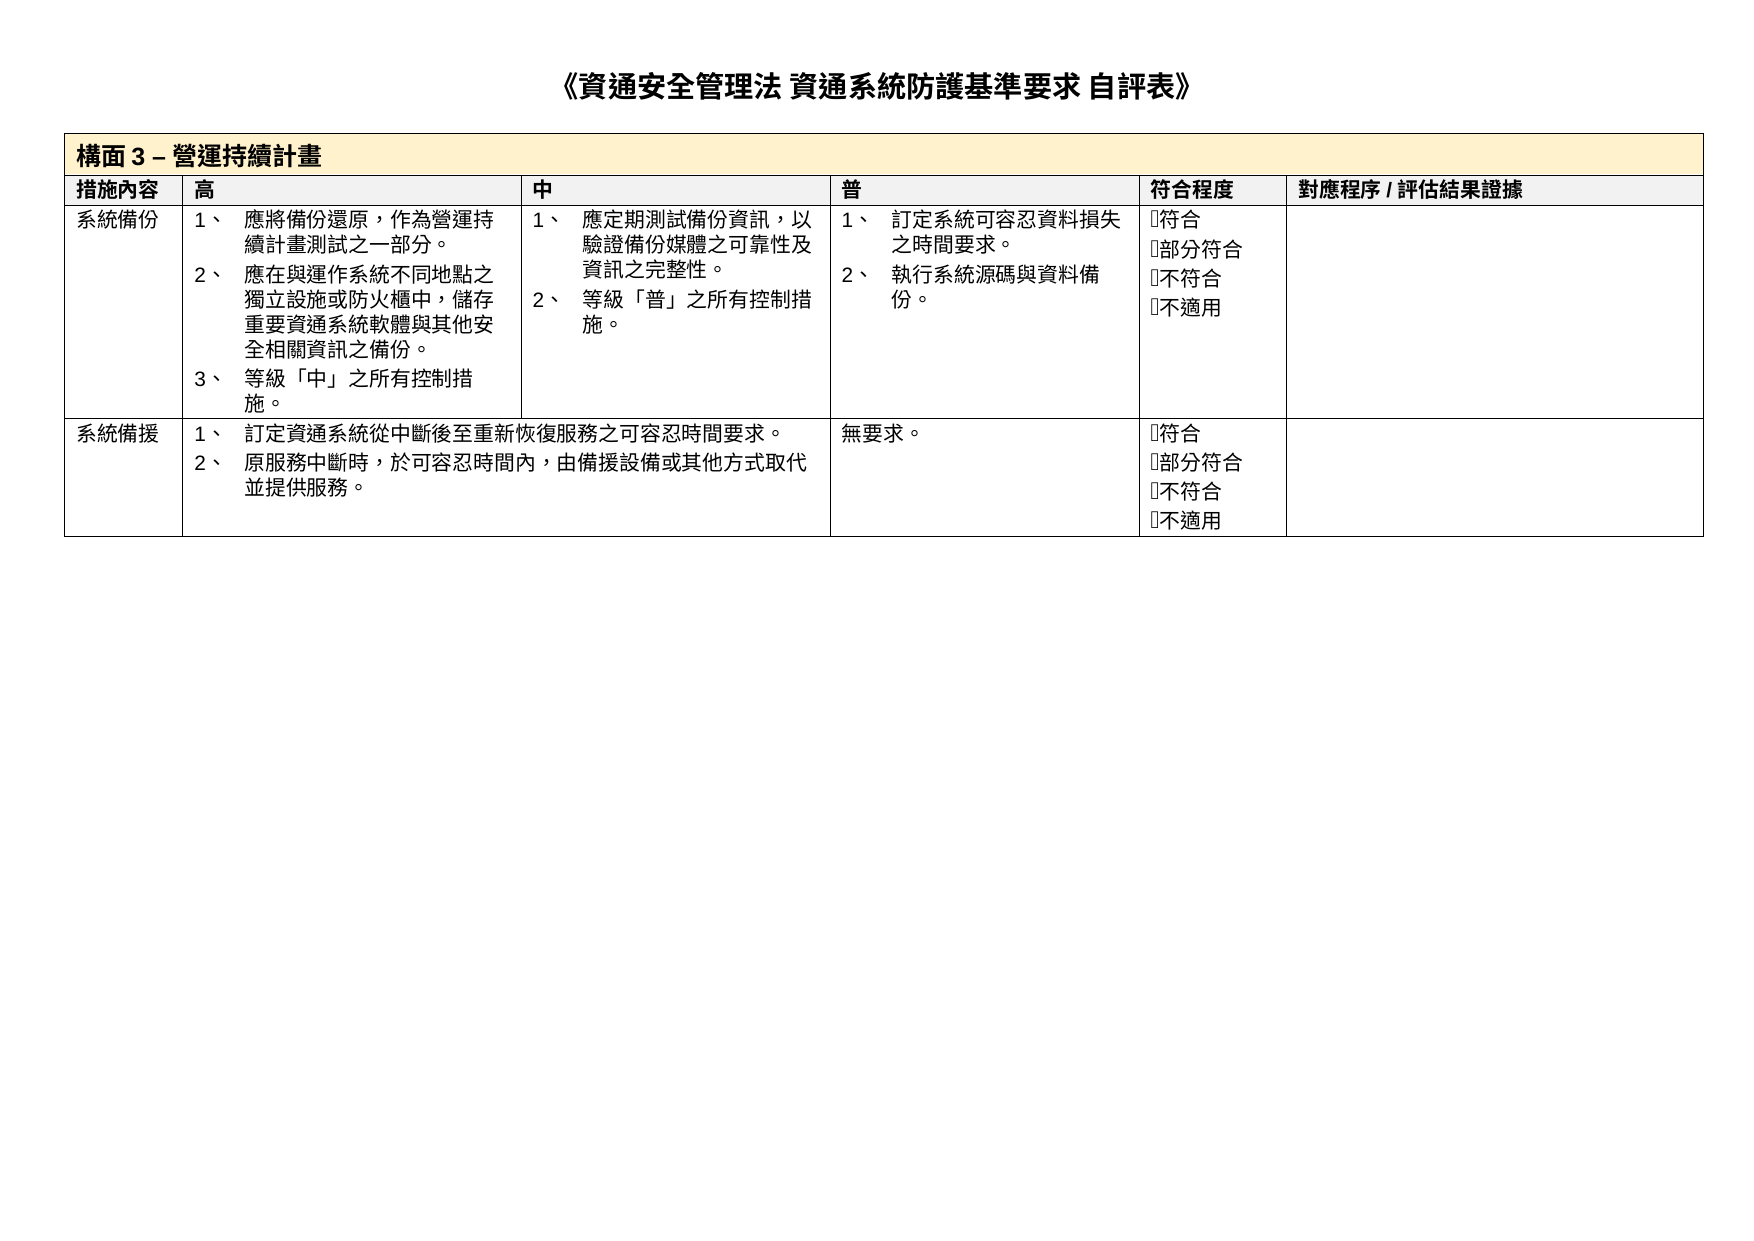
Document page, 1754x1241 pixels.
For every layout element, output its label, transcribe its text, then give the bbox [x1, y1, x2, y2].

table_cell 應將備份還原，作為營運持續計畫測試之一部分。 應在與運作系統不同地點之獨立設施或防火櫃中，儲存重要資通系統軟體與其他安全相關資訊之備份。 等級「中」之所有控制措施。 [183, 206, 521, 418]
table_cell 訂定資通系統從中斷後至重新恢復服務之可容忍時間要求。 原服務中斷時，於可容忍時間內，由備援設備或其他方式取代並提供服務。 [183, 419, 830, 536]
table_cell 應定期測試備份資訊，以驗證備份媒體之可靠性及資訊之完整性。 等級「普」之所有控制措施。 [522, 206, 830, 418]
table_cell 系統備援 [65, 419, 182, 536]
table_cell 普 [831, 176, 1139, 205]
table_cell 無要求。 [831, 419, 1139, 536]
table_cell 符合 部分符合 不符合 不適用 [1140, 419, 1286, 536]
table_cell 中 [522, 176, 830, 205]
table_cell 對應程序 / 評估結果證據 [1287, 176, 1703, 205]
table_cell 符合程度 [1140, 176, 1286, 205]
table_cell 符合 部分符合 不符合 不適用 [1140, 206, 1286, 418]
table_cell 措施內容 [65, 176, 182, 205]
table_cell [1287, 419, 1703, 536]
table_cell 系統備份 [65, 206, 182, 418]
table_cell 高 [183, 176, 521, 205]
table_header 構面3 – 營運持續計畫 [65, 134, 1703, 174]
table_cell 訂定系統可容忍資料損失之時間要求。 執行系統源碼與資料備份。 [831, 206, 1139, 418]
table_cell [1287, 206, 1703, 418]
